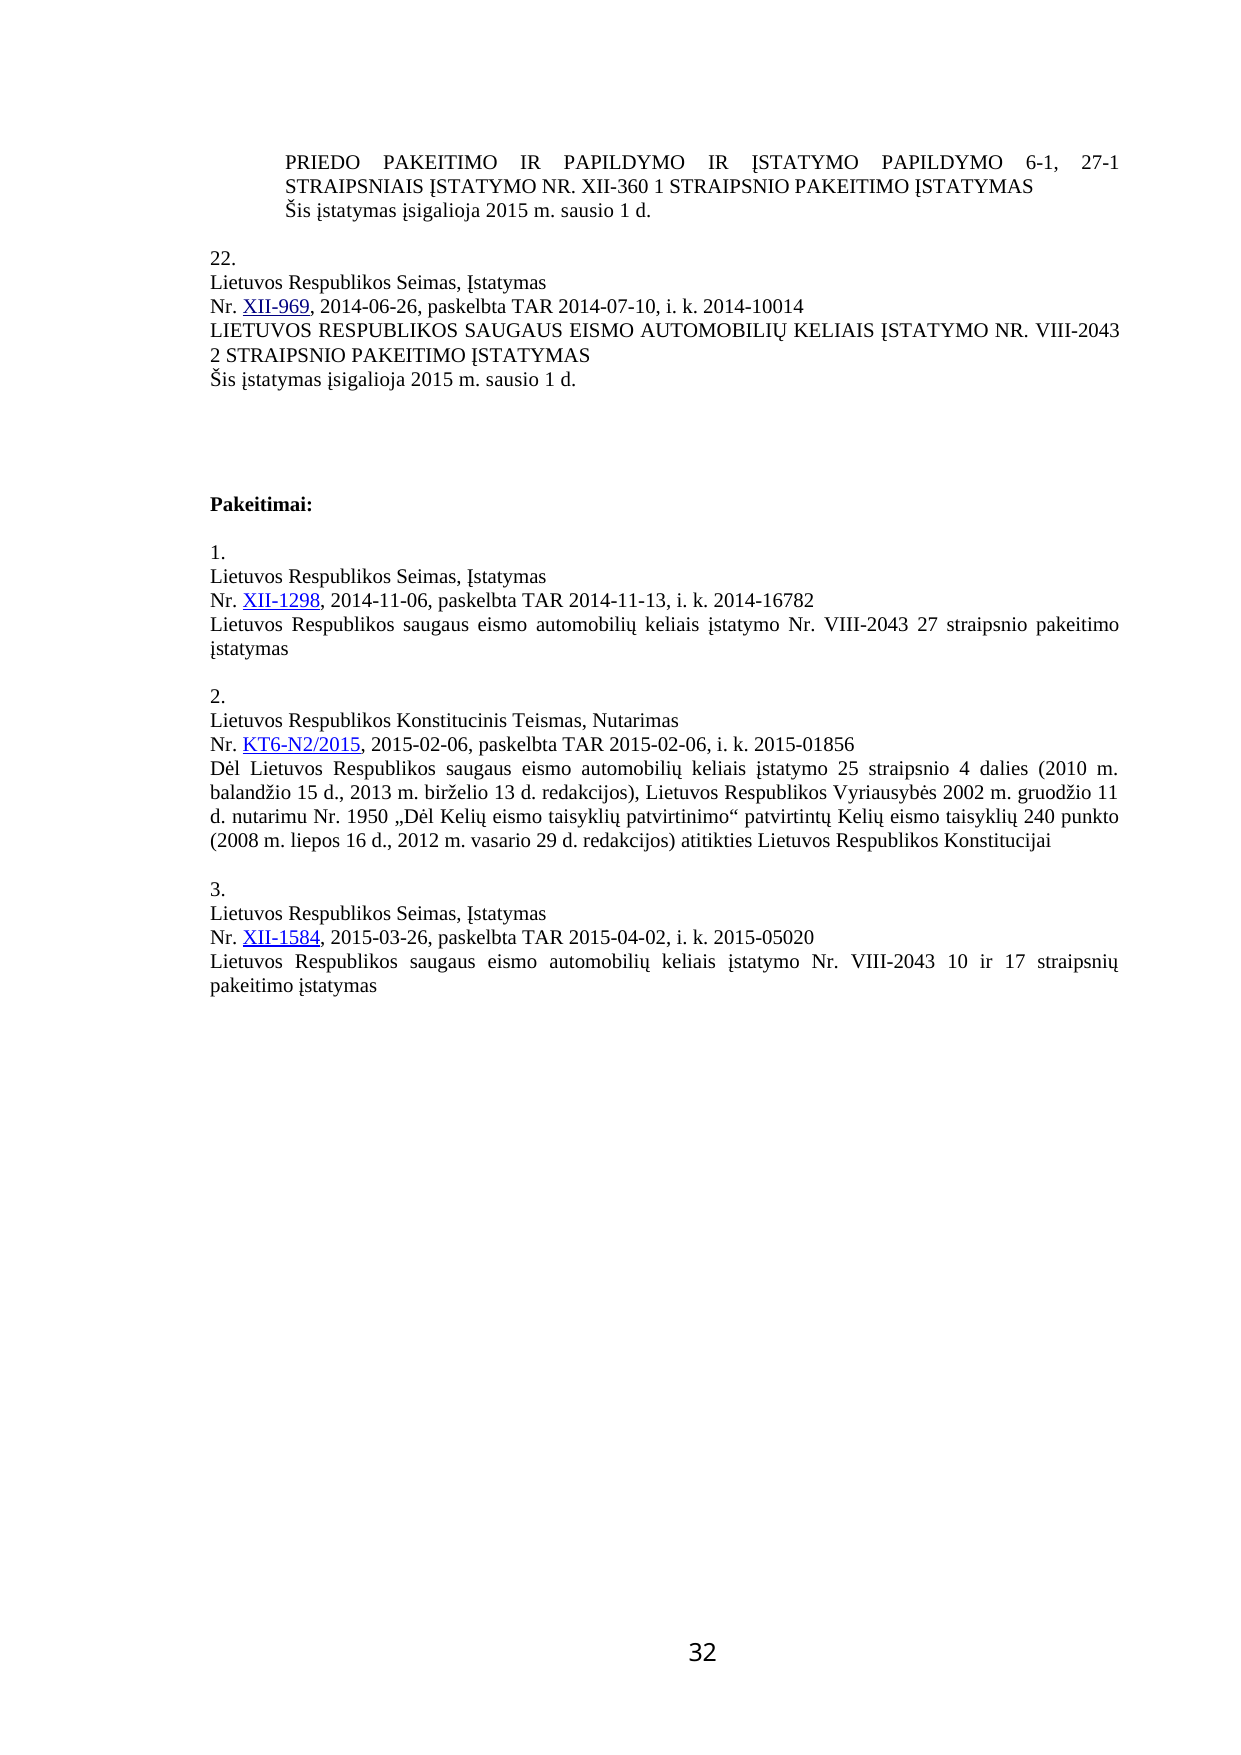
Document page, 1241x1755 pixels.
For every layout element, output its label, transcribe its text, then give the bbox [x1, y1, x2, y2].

text Šis įstatymas įsigalioja 2015 m. sausio 1 d. [210, 367, 1120, 391]
text LIETUVOS RESPUBLIKOS SAUGAUS EISMO AUTOMOBILIŲ KELIAIS ĮSTATYMO NR. VIII-2043 2 STRAIPSNIO PAKEITIMO ĮSTATYMAS [210, 318, 1120, 367]
text Lietuvos Respublikos Seimas, Įstatymas [210, 564, 1120, 588]
text Lietuvos Respublikos Seimas, Įstatymas [210, 901, 1120, 925]
text Lietuvos Respublikos saugaus eismo automobilių keliais įstatymo Nr. VIII-2043 10 ir 17 straipsnių pakeitimo įstatymas [210, 949, 1120, 997]
text 3. [210, 877, 1120, 901]
text PRIEDO PAKEITIMO IR PAPILDYMO IR ĮSTATYMO PAPILDYMO 6-1, 27-1 STRAIPSNIAIS ĮSTATYMO NR. XII-360 1 STRAIPSNIO PAKEITIMO ĮSTATYMAS [285, 150, 1120, 198]
text Dėl Lietuvos Respublikos saugaus eismo automobilių keliais įstatymo 25 straipsnio 4 dalies (2010 m. balandžio 15 d., 2013 m. birželio 13 d. redakcijos), Lietuvos Respublikos Vyriausybės 2002 m. gruodžio 11 d. nutarimu Nr. 1950 „Dėl Kelių eismo taisyklių patvirtinimo“ patvirtintų Kelių eismo taisyklių 240 punkto (2008 m. liepos 16 d., 2012 m. vasario 29 d. redakcijos) atitikties Lietuvos Respublikos Konstitucijai [210, 756, 1120, 852]
text Lietuvos Respublikos saugaus eismo automobilių keliais įstatymo Nr. VIII-2043 27 straipsnio pakeitimo įstatymas [210, 612, 1120, 660]
text Šis įstatymas įsigalioja 2015 m. sausio 1 d. [210, 198, 1120, 222]
text Nr. KT6-N2/2015, 2015-02-06, paskelbta TAR 2015-02-06, i. k. 2015-01856 [210, 732, 1120, 756]
text Lietuvos Respublikos Konstitucinis Teismas, Nutarimas [210, 708, 1120, 732]
text 2. [210, 684, 1120, 708]
text 22. [210, 246, 1120, 270]
text 1. [210, 540, 1120, 564]
text Nr. XII-969, 2014-06-26, paskelbta TAR 2014-07-10, i. k. 2014-10014 [210, 294, 1120, 318]
text Nr. XII-1298, 2014-11-06, paskelbta TAR 2014-11-13, i. k. 2014-16782 [210, 588, 1120, 612]
text Lietuvos Respublikos Seimas, Įstatymas [210, 270, 1120, 294]
text Nr. XII-1584, 2015-03-26, paskelbta TAR 2015-04-02, i. k. 2015-05020 [210, 925, 1120, 949]
text Pakeitimai: [210, 492, 1120, 516]
